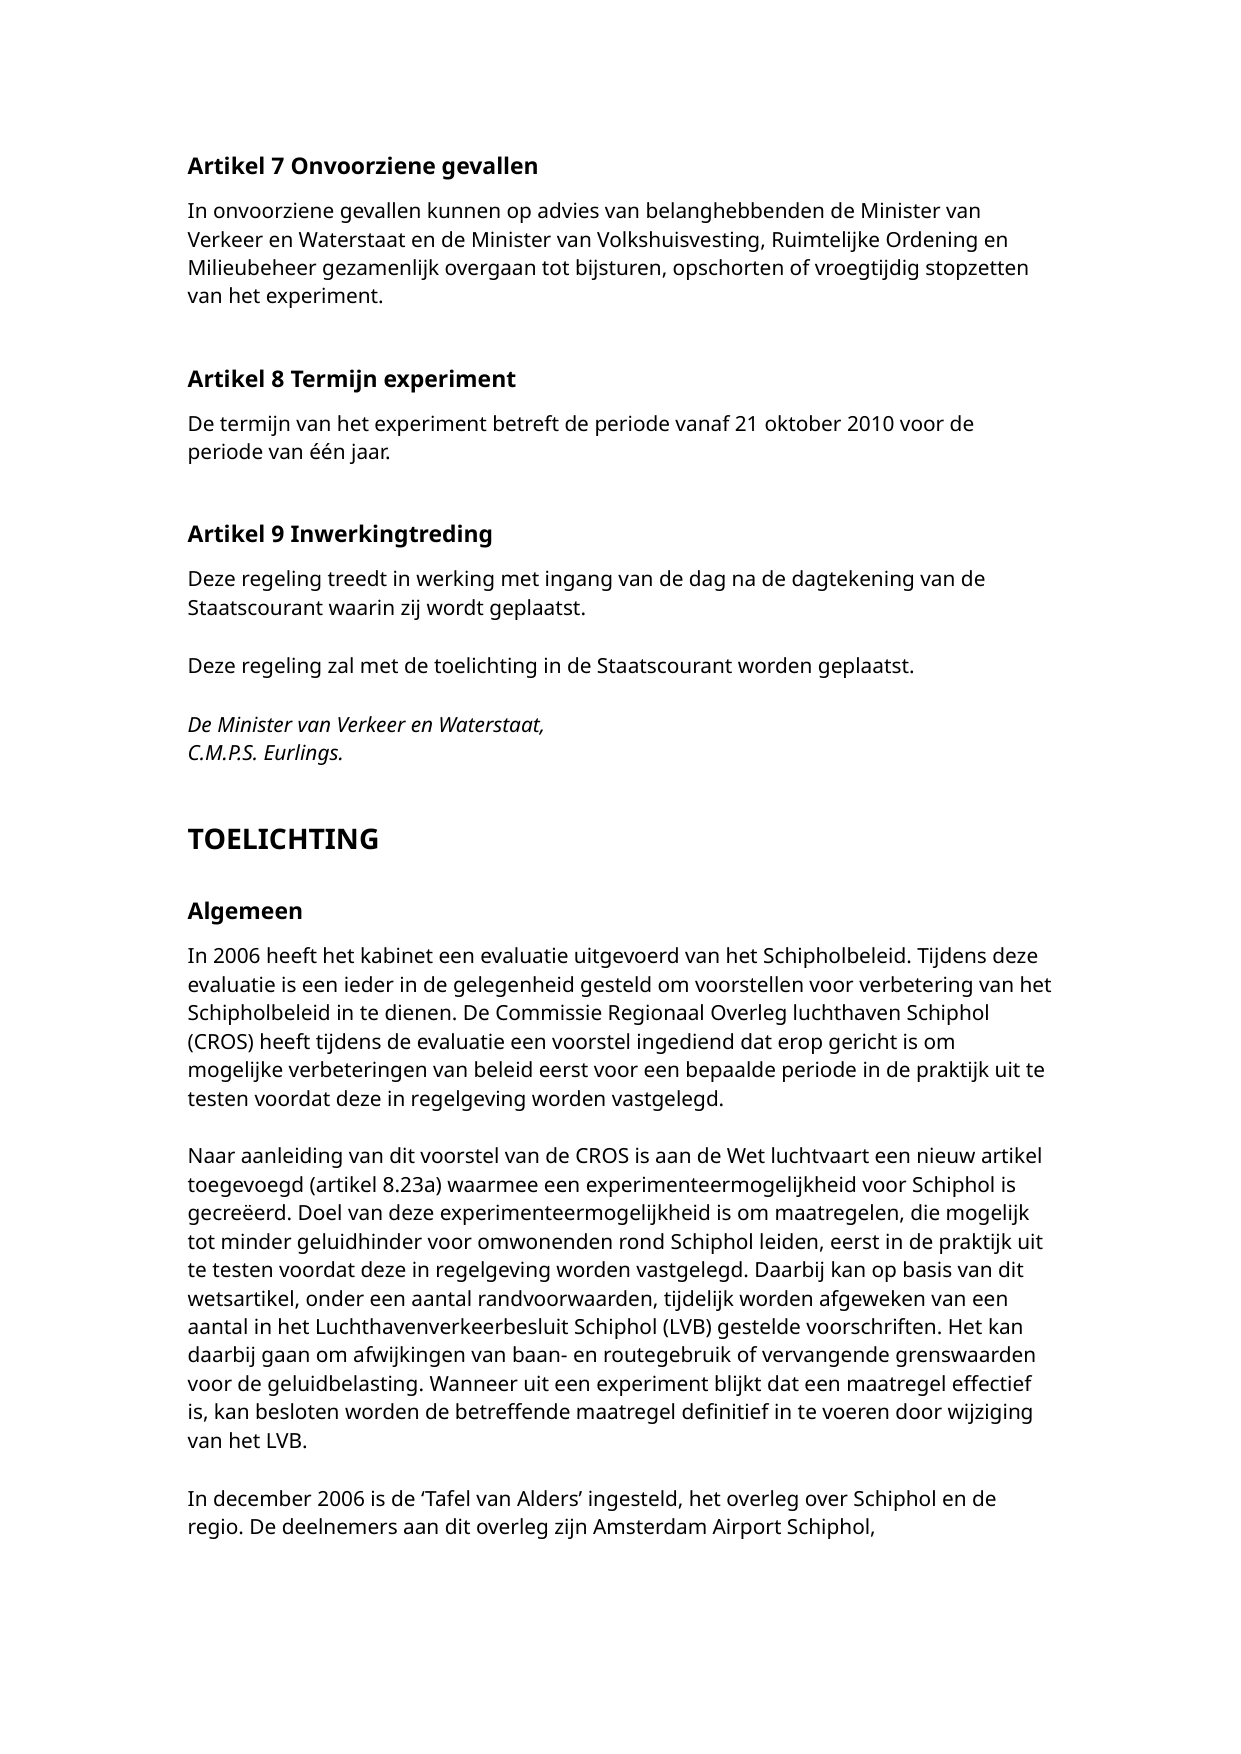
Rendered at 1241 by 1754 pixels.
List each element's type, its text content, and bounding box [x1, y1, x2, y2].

subtitle Algemeen [187, 895, 1053, 926]
text Deze regeling zal met de toelichting in de Staatscourant worden geplaatst. [187, 651, 1053, 680]
text Naar aanleiding van dit voorstel van de CROS is aan de Wet luchtvaart een nieuw artikel toegevoegd (artikel 8.23a) waarmee een experimenteermogelijkheid voor Schiphol is gecreëerd. Doel van deze experimenteermogelijkheid is om maatregelen, die mogelijk tot minder geluidhinder voor omwonenden rond Schiphol leiden, eerst in de praktijk uit te testen voordat deze in regelgeving worden vastgelegd. Daarbij kan op basis van dit wetsartikel, onder een aantal randvoorwaarden, tijdelijk worden afgeweken van een aantal in het Luchthavenverkeerbesluit Schiphol (LVB) gestelde voorschriften. Het kan daarbij gaan om afwijkingen van baan- en routegebruik of vervangende grenswaarden voor de geluidbelasting. Wanneer uit een experiment blijkt dat een maatregel effectief is, kan besloten worden de betreffende maatregel definitief in te voeren door wijziging van het LVB. [187, 1142, 1053, 1454]
subtitle Artikel 9 Inwerkingtreding [187, 518, 1053, 549]
text In december 2006 is de ‘Tafel van Alders’ ingesteld, het overleg over Schiphol en de regio. De deelnemers aan dit overleg zijn Amsterdam Airport Schiphol, [187, 1484, 1053, 1541]
text In 2006 heeft het kabinet een evaluatie uitgevoerd van het Schipholbeleid. Tijdens deze evaluatie is een ieder in de gelegenheid gesteld om voorstellen voor verbetering van het Schipholbeleid in te dienen. De Commissie Regionaal Overleg luchthaven Schiphol (CROS) heeft tijdens de evaluatie een voorstel ingediend dat erop gericht is om mogelijke verbeteringen van beleid eerst voor een bepaalde periode in de praktijk uit te testen voordat deze in regelgeving worden vastgelegd. [187, 941, 1053, 1112]
subtitle Artikel 8 Termijn experiment [187, 362, 1053, 394]
text Deze regeling treedt in werking met ingang van de dag na de dagtekening van de Staatscourant waarin zij wordt geplaatst. [187, 564, 1053, 621]
subtitle TOELICHTING [187, 819, 1053, 858]
text C.M.P.S. Eurlings. [187, 738, 1053, 767]
text De termijn van het experiment betreft de periode vanaf 21 oktober 2010 voor de periode van één jaar. [187, 409, 1053, 466]
subtitle Artikel 7 Onvoorziene gevallen [187, 150, 1053, 181]
text De Minister van Verkeer en Waterstaat, [187, 710, 1053, 738]
text In onvoorziene gevallen kunnen op advies van belanghebbenden de Minister van Verkeer en Waterstaat en de Minister van Volkshuisvesting, Ruimtelijke Ordening en Milieubeheer gezamenlijk overgaan tot bijsturen, opschorten of vroegtijdig stopzetten van het experiment. [187, 196, 1053, 310]
